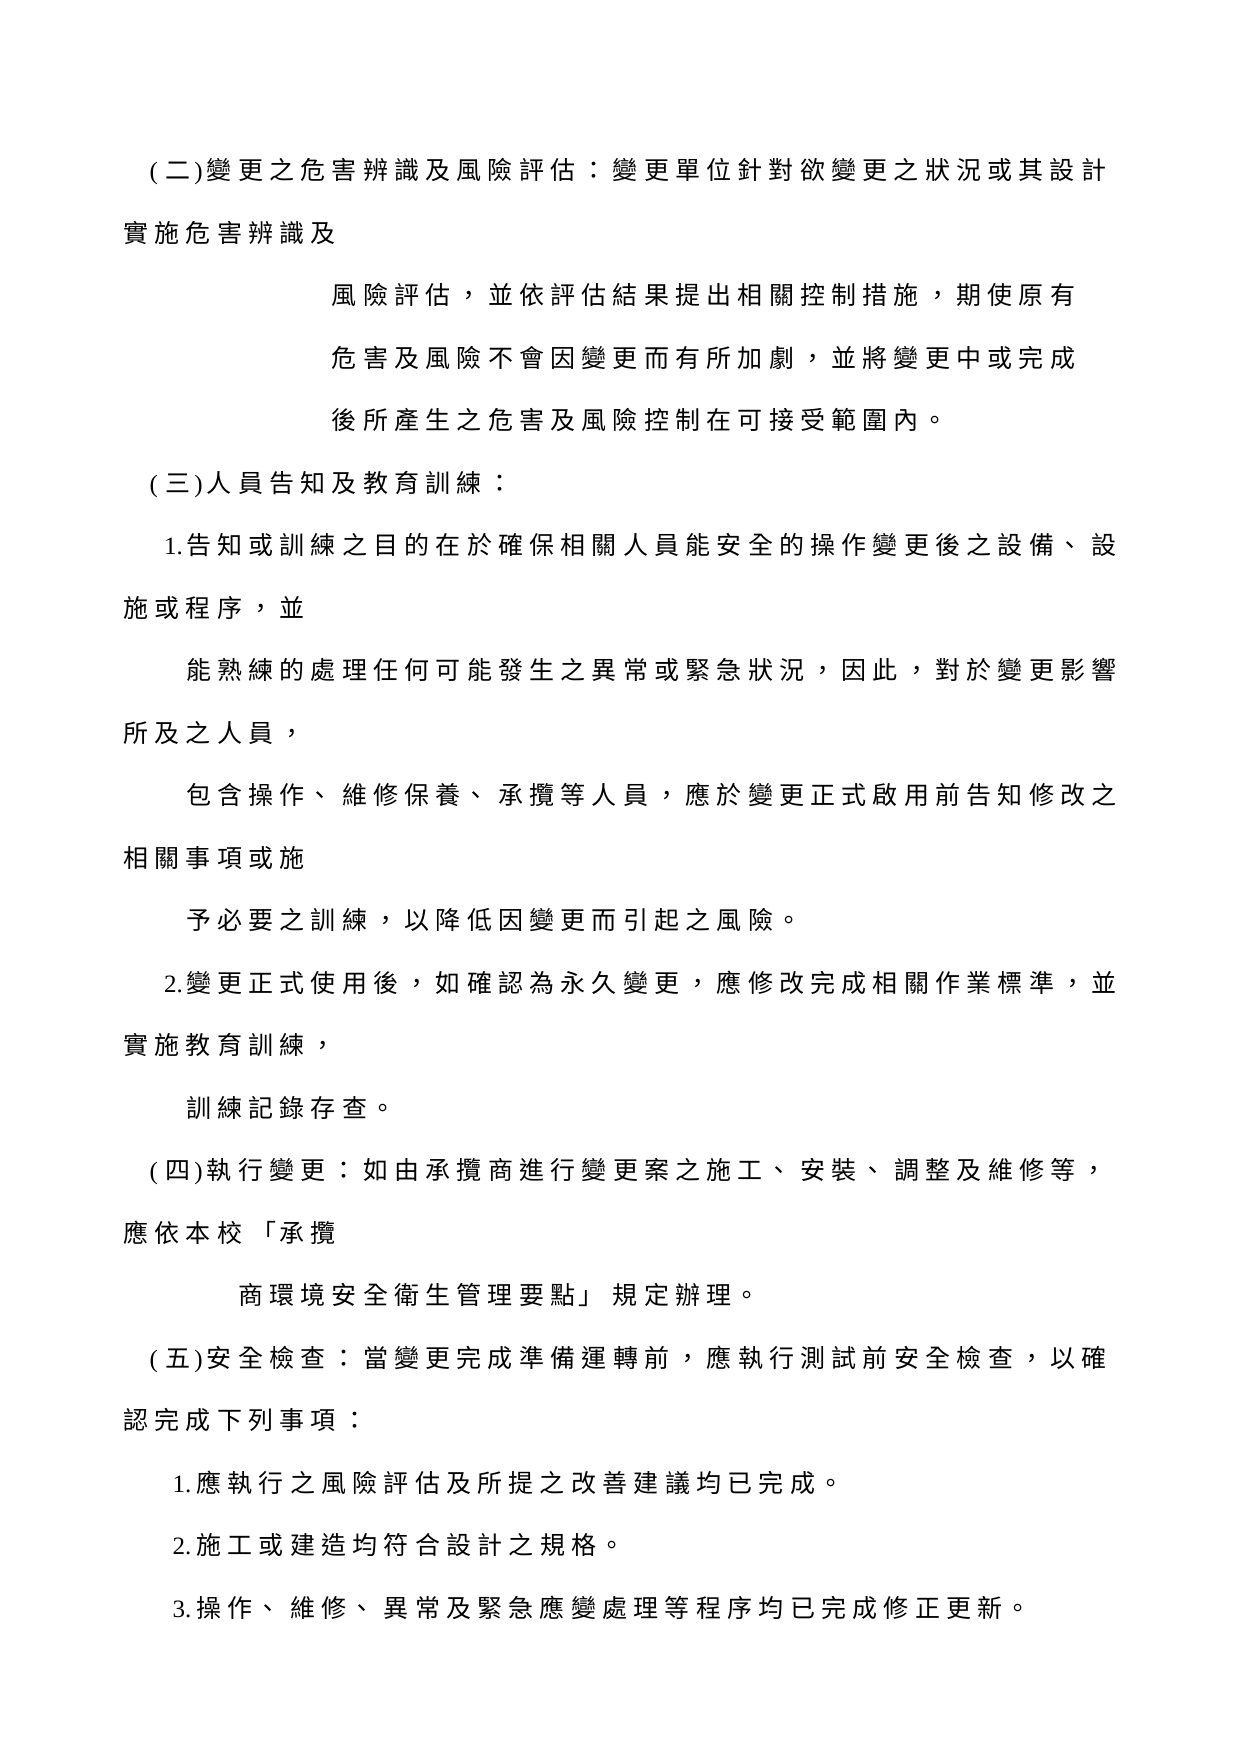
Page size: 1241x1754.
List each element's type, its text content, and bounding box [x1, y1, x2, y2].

text 危害及風險不會因變更而有所加劇，並將變更中或完成 [120, 314, 1120, 377]
text (二)變更之危害辨識及風險評估：變更單位針對欲變更之狀況或其設計實施危害辨識及 [120, 127, 1120, 252]
text 2.變更正式使用後，如確認為永久變更，應修改完成相關作業標準，並實施教育訓練， [120, 939, 1120, 1064]
text (三)人員告知及教育訓練： [120, 439, 1120, 502]
text 3.操作、維修、異常及緊急應變處理等程序均已完成修正更新。 [120, 1564, 1120, 1627]
text 訓練記錄存查。 [120, 1064, 1120, 1127]
text 包含操作、維修保養、承攬等人員，應於變更正式啟用前告知修改之相關事項或施 [120, 752, 1120, 877]
text 1.告知或訓練之目的在於確保相關人員能安全的操作變更後之設備、設施或程序，並 [120, 502, 1120, 627]
text 能熟練的處理任何可能發生之異常或緊急狀況，因此，對於變更影響所及之人員， [120, 627, 1120, 752]
text 後所產生之危害及風險控制在可接受範圍內。 [120, 377, 1120, 439]
text 1.應執行之風險評估及所提之改善建議均已完成。 [120, 1439, 1120, 1502]
text (五)安全檢查：當變更完成準備運轉前，應執行測試前安全檢查，以確認完成下列事項： [120, 1314, 1120, 1439]
text 予必要之訓練，以降低因變更而引起之風險。 [120, 877, 1120, 939]
text 2.施工或建造均符合設計之規格。 [120, 1502, 1120, 1564]
text 風險評估，並依評估結果提出相關控制措施，期使原有 [120, 252, 1120, 314]
text 商環境安全衛生管理要點」規定辦理。 [120, 1252, 1120, 1314]
text (四)執行變更：如由承攬商進行變更案之施工、安裝、調整及維修等，應依本校「承攬 [120, 1127, 1120, 1252]
